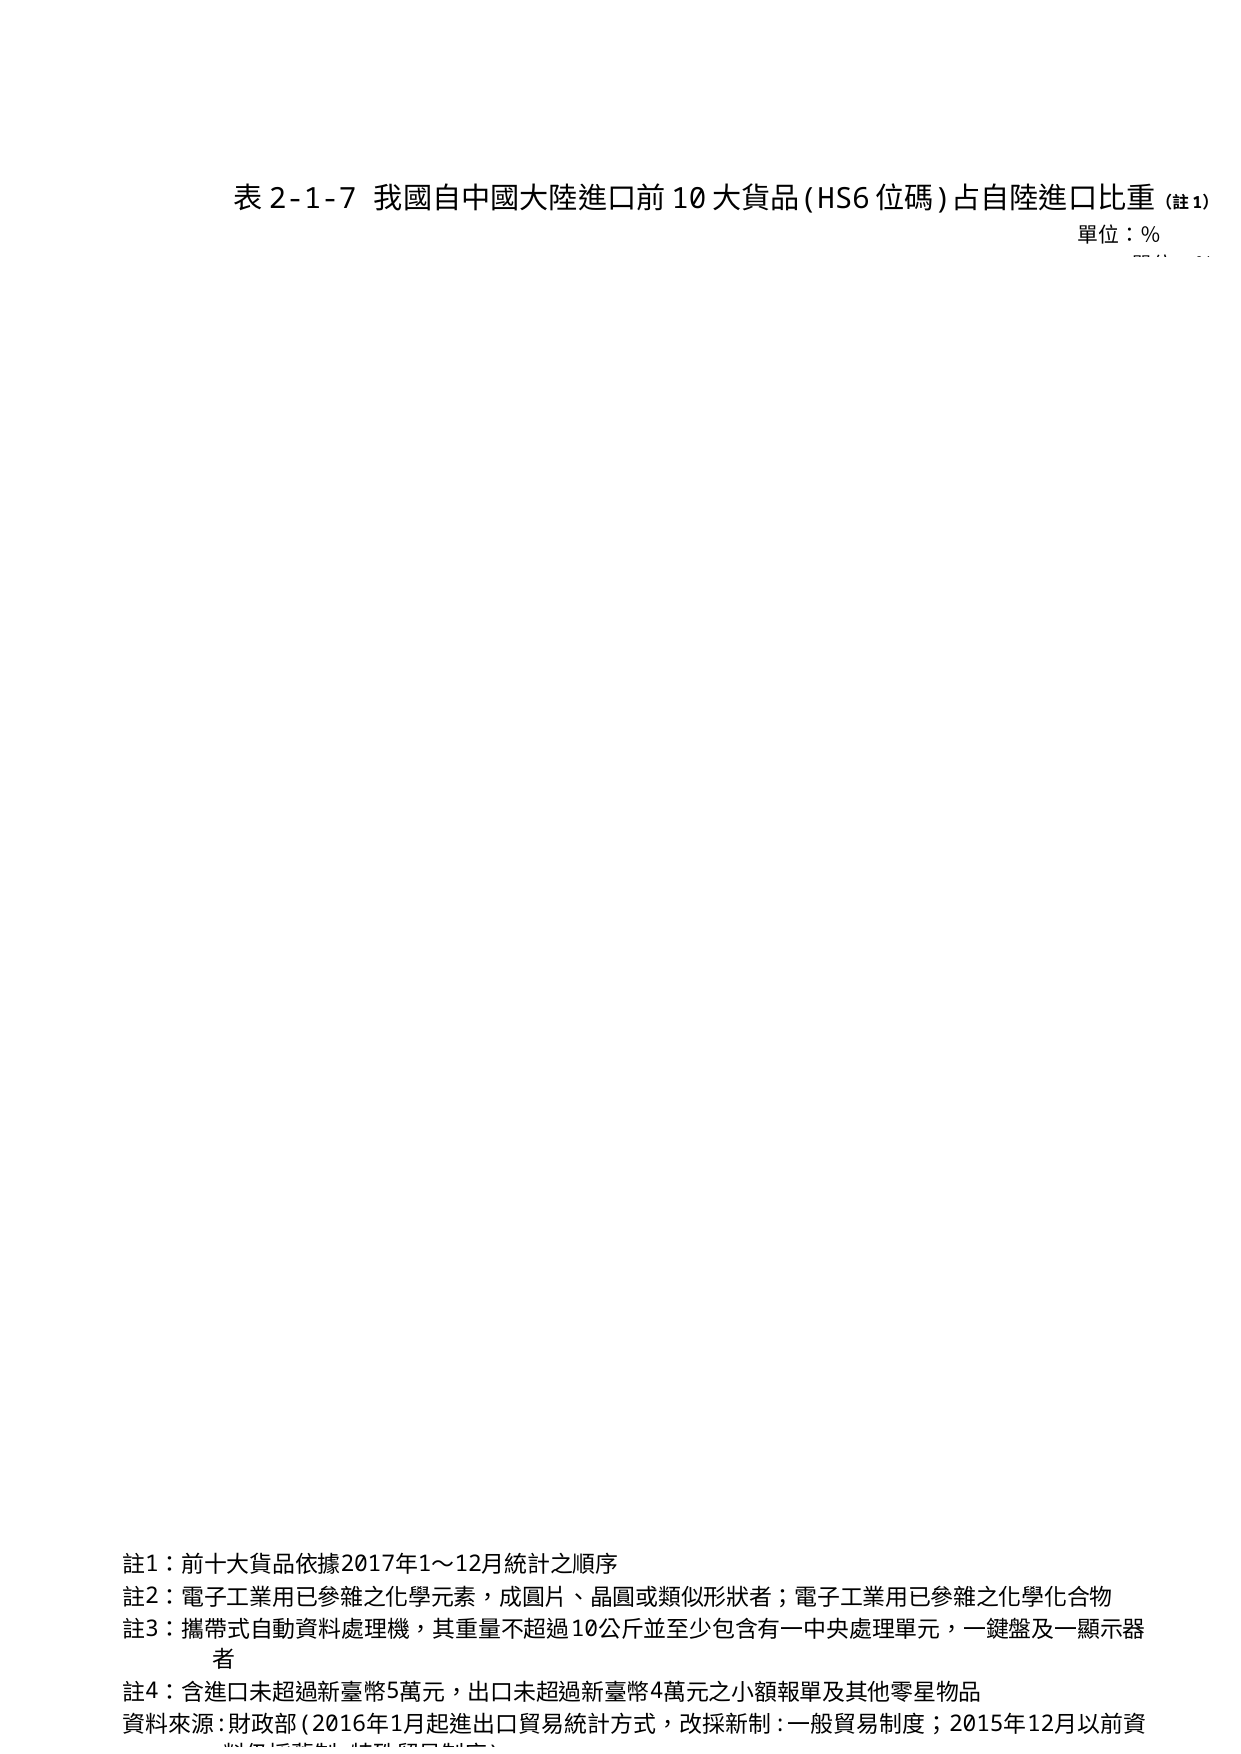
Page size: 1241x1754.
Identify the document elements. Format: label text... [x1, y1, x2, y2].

text 單位：％ [15, 249, 1215, 257]
text 註3：攜帶式自動資料處理機，其重量不超過10公斤並至少包含有一中央處理單元，一鍵盤及一顯示器者 [122, 1613, 1147, 1672]
text 表2-1-7 我國自中國大陸進口前10大貨品(HS6位碼)占自陸進口比重（註1） [15, 182, 1225, 215]
text 註4：含進口未超過新臺幣5萬元，出口未超過新臺幣4萬元之小額報單及其他零星物品 [122, 1675, 1147, 1704]
text 註1：前十大貨品依據2017年1～12月統計之順序 [122, 1547, 1147, 1577]
text 單位：％ [15, 215, 1225, 249]
text 註2：電子工業用已參雜之化學元素，成圓片、晶圓或類似形狀者；電子工業用已參雜之化學化合物 [122, 1580, 1147, 1609]
text 資料來源:財政部(2016年1月起進出口貿易統計方式，改採新制:一般貿易制度；2015年12月以前資料仍採舊制:特殊貿易制度) [122, 1708, 1147, 1746]
